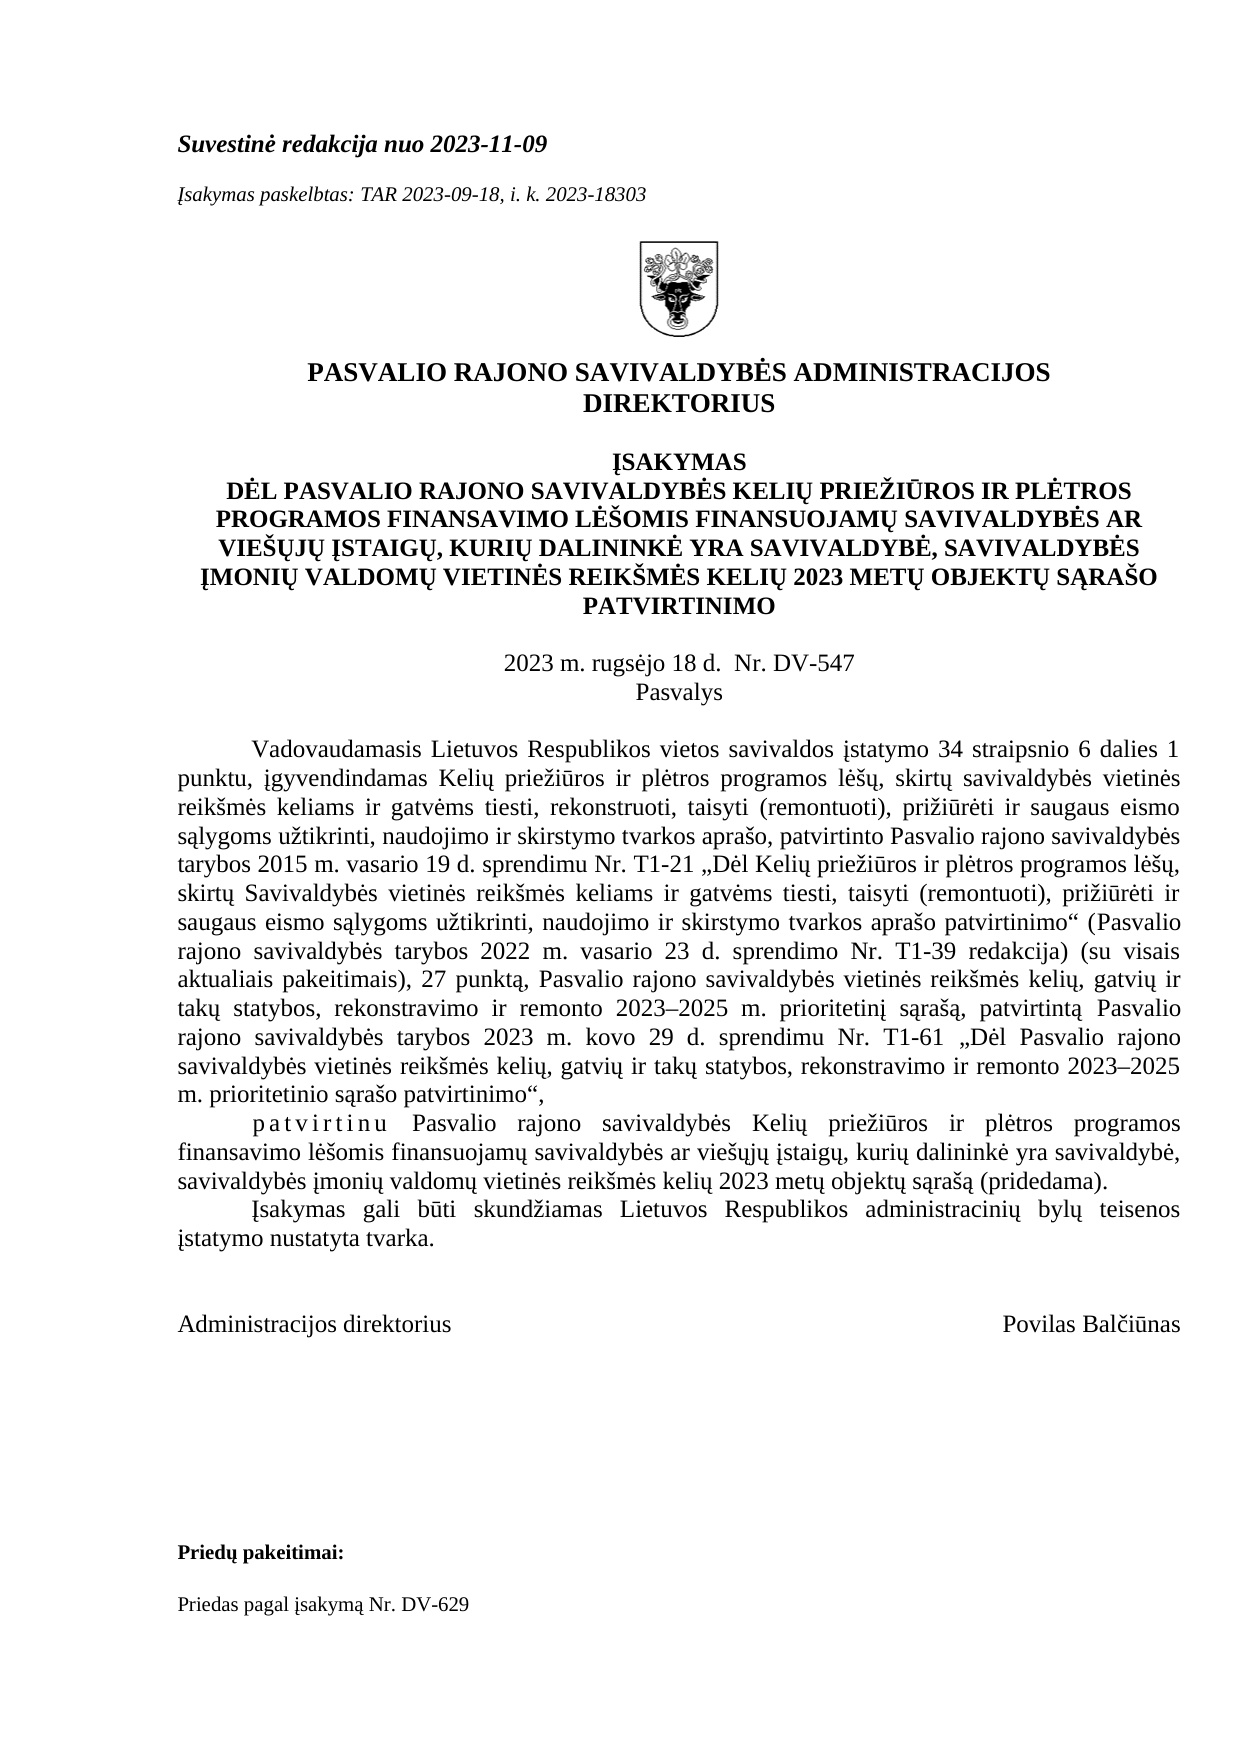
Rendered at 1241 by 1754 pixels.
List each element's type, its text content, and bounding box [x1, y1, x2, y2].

text direktorius [177, 387, 1181, 418]
text Suvestinė redakcija nuo 2023-11-09 [177, 129, 1181, 158]
text Įsakymas [177, 447, 1181, 476]
text patvirtinu Pasvalio rajono savivaldybės Kelių priežiūros ir plėtros programos finansavimo lėšomis finansuojamų savivaldybės ar viešųjų įstaigų, kurių dalininkė yra savivaldybė, savivaldybės įmonių valdomų vietinės reikšmės kelių 2023 metų objektų sąrašą (pridedama). [177, 1108, 1181, 1194]
text 2023 m. rugsėjo 18 d. Nr. DV-547 [177, 648, 1181, 677]
text Pasvalio rajono savivaldybės administracijos [177, 356, 1181, 387]
text Administracijos direktorius Povilas Balčiūnas [177, 1309, 1181, 1338]
text Įsakymas paskelbtas: TAR 2023-09-18, i. k. 2023-18303 [177, 182, 1181, 206]
text Dėl pasvalio rajono savivaldybės kelių priežiūros ir plėtros programos finansavimo lėšomis finansuojamų savivaldybės ar viešųjų įstaigų, kurių dalininkė yra savivaldybė, savivaldybės įmonių valdomų vietinės reikšmės kelių 2023 metų objektų sąrašo patvirtinimo [177, 476, 1181, 619]
text Priedų pakeitimai: [177, 1539, 1181, 1564]
text Vadovaudamasis Lietuvos Respublikos vietos savivaldos įstatymo 34 straipsnio 6 dalies 1 punktu, įgyvendindamas Kelių priežiūros ir plėtros programos lėšų, skirtų savivaldybės vietinės reikšmės keliams ir gatvėms tiesti, rekonstruoti, taisyti (remontuoti), prižiūrėti ir saugaus eismo sąlygoms užtikrinti, naudojimo ir skirstymo tvarkos aprašo, patvirtinto Pasvalio rajono savivaldybės tarybos 2015 m. vasario 19 d. sprendimu Nr. T1-21 „Dėl Kelių priežiūros ir plėtros programos lėšų, skirtų Savivaldybės vietinės reikšmės keliams ir gatvėms tiesti, taisyti (remontuoti), prižiūrėti ir saugaus eismo sąlygoms užtikrinti, naudojimo ir skirstymo tvarkos aprašo patvirtinimo“ (Pasvalio rajono savivaldybės tarybos 2022 m. vasario 23 d. sprendimo Nr. T1-39 redakcija) (su visais aktualiais pakeitimais), 27 punktą, Pasvalio rajono savivaldybės vietinės reikšmės kelių, gatvių ir takų statybos, rekonstravimo ir remonto 2023–2025 m. prioritetinį sąrašą, patvirtintą Pasvalio rajono savivaldybės tarybos 2023 m. kovo 29 d. sprendimu Nr. T1-61 „Dėl Pasvalio rajono savivaldybės vietinės reikšmės kelių, gatvių ir takų statybos, rekonstravimo ir remonto 2023–2025 m. prioritetinio sąrašo patvirtinimo“, [177, 734, 1181, 1108]
text Priedas pagal įsakymą Nr. DV-629 [177, 1592, 1181, 1616]
text Pasvalys [177, 677, 1181, 706]
text Įsakymas gali būti skundžiamas Lietuvos Respublikos administracinių bylų teisenos įstatymo nustatyta tvarka. [177, 1194, 1181, 1252]
